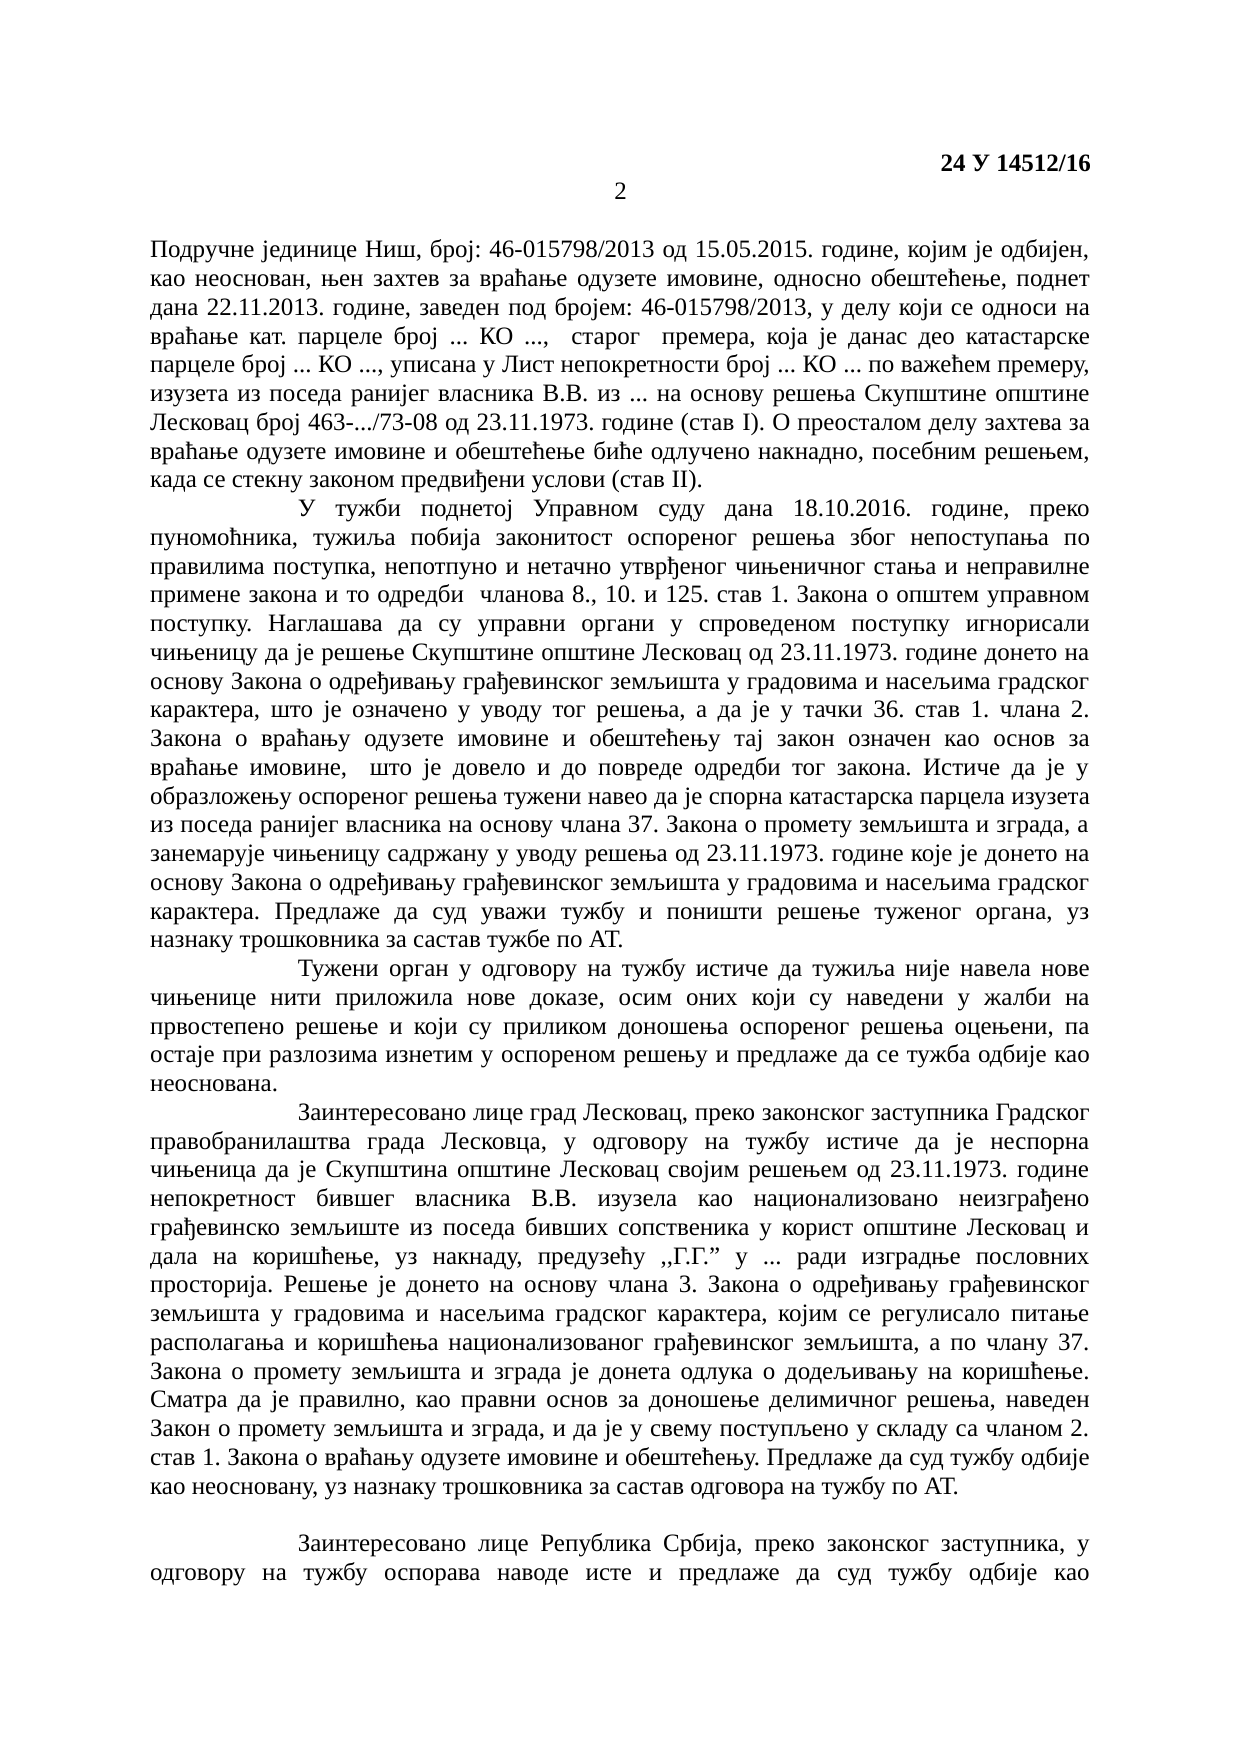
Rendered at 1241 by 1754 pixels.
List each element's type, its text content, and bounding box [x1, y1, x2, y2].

text Тужени орган у одговору на тужбу истиче да тужиља није навела нове чињенице нити приложила нове доказе, осим оних који су наведени у жалби на првостепено решење и који су приликом доношења оспореног решења оцењени, па остаје при разлозима изнетим у оспореном решењу и предлаже да се тужба одбије као неоснована. [150, 953, 1091, 1097]
text Заинтересовано лице град Лесковац, преко законског заступника Градског правобранилаштва града Лесковца, у одговору на тужбу истиче да је неспорна чињеница да је Скупштина општине Лесковац својим решењем од 23.11.1973. године непокретност бившег власника В.В. изузела као национализовано неизграђено грађевинско земљиште из поседа бивших сопственика у корист општине Лесковац и дала на коришћење, уз накнаду, предузећу ,,Г.Г.” у ... ради изградње пословних просторија. Решење је донето на основу члана 3. Закона о одређивању грађевинског земљишта у градовима и насељима градског карактера, којим се регулисало питање располагања и коришћења национализованог грађевинског земљишта, а по члану 37. Закона о промету земљишта и зграда је донета одлука о додељивању на коришћење. Сматра да је правилно, као правни основ за доношење делимичног решења, наведен Закон о промету земљишта и зграда, и да је у свему поступљено у складу са чланом 2. став 1. Закона о враћању одузете имовине и обештећењу. Предлаже да суд тужбу одбије као неосновану, уз назнаку трошковника за састав одговора на тужбу по АТ. [150, 1097, 1091, 1499]
text Заинтересовано лице Република Србија, преко законског заступника, у одговору на тужбу оспорава наводе исте и предлаже да суд тужбу одбије као [150, 1528, 1091, 1586]
text У тужби поднетој Управном суду дана 18.10.2016. године, преко пуномоћника, тужиља побија законитост оспореног решења због непоступања по правилима поступка, непотпуно и нетачно утврђеног чињеничног стања и неправилне примене закона и то одредби чланова 8., 10. и 125. став 1. Закона о општем управном поступку. Наглашава да су управни органи у спроведеном поступку игнорисали чињеницу да је решење Скупштине општине Лесковац од 23.11.1973. године донето на основу Закона о одређивању грађевинског земљишта у градовима и насељима градског карактера, што је означено у уводу тог решења, а да је у тачки 36. став 1. члана 2. Закона о враћању одузете имовине и обештећењу тај закон означен као основ за враћање имовине, што је довело и до повреде одредби тог закона. Истиче да је у образложењу оспореног решења тужени навео да је спорна катастарска парцела изузета из поседа ранијег власника на основу члана 37. Закона о промету земљишта и зграда, а занемарује чињеницу садржану у уводу решења од 23.11.1973. године које је донето на основу Закона о одређивању грађевинског земљишта у градовима и насељима градског карактера. Предлаже да суд уважи тужбу и поништи решење туженог органа, уз назнаку трошковника за састав тужбе по АТ. [150, 493, 1091, 953]
text Подручне јединице Ниш, број: 46-015798/2013 од 15.05.2015. године, којим је одбијен, као неоснован, њен захтев за враћање одузете имовине, односно обештећење, поднет дана 22.11.2013. године, заведен под бројем: 46-015798/2013, у делу који се односи на враћање кат. парцеле број ... КО ..., старог премера, која је данас део катастарске парцеле број ... КО ..., уписана у Лист непокретности број ... КО ... по важећем премеру, изузета из поседа ранијег власника В.В. из ... на основу решења Скупштине општине Лесковац број 463-.../73-08 од 23.11.1973. године (став I). О преосталом делу захтева за враћање одузете имовине и обештећење биће одлучено накнадно, посебним решењем, када се стекну законом предвиђени услови (став II). [150, 234, 1091, 493]
